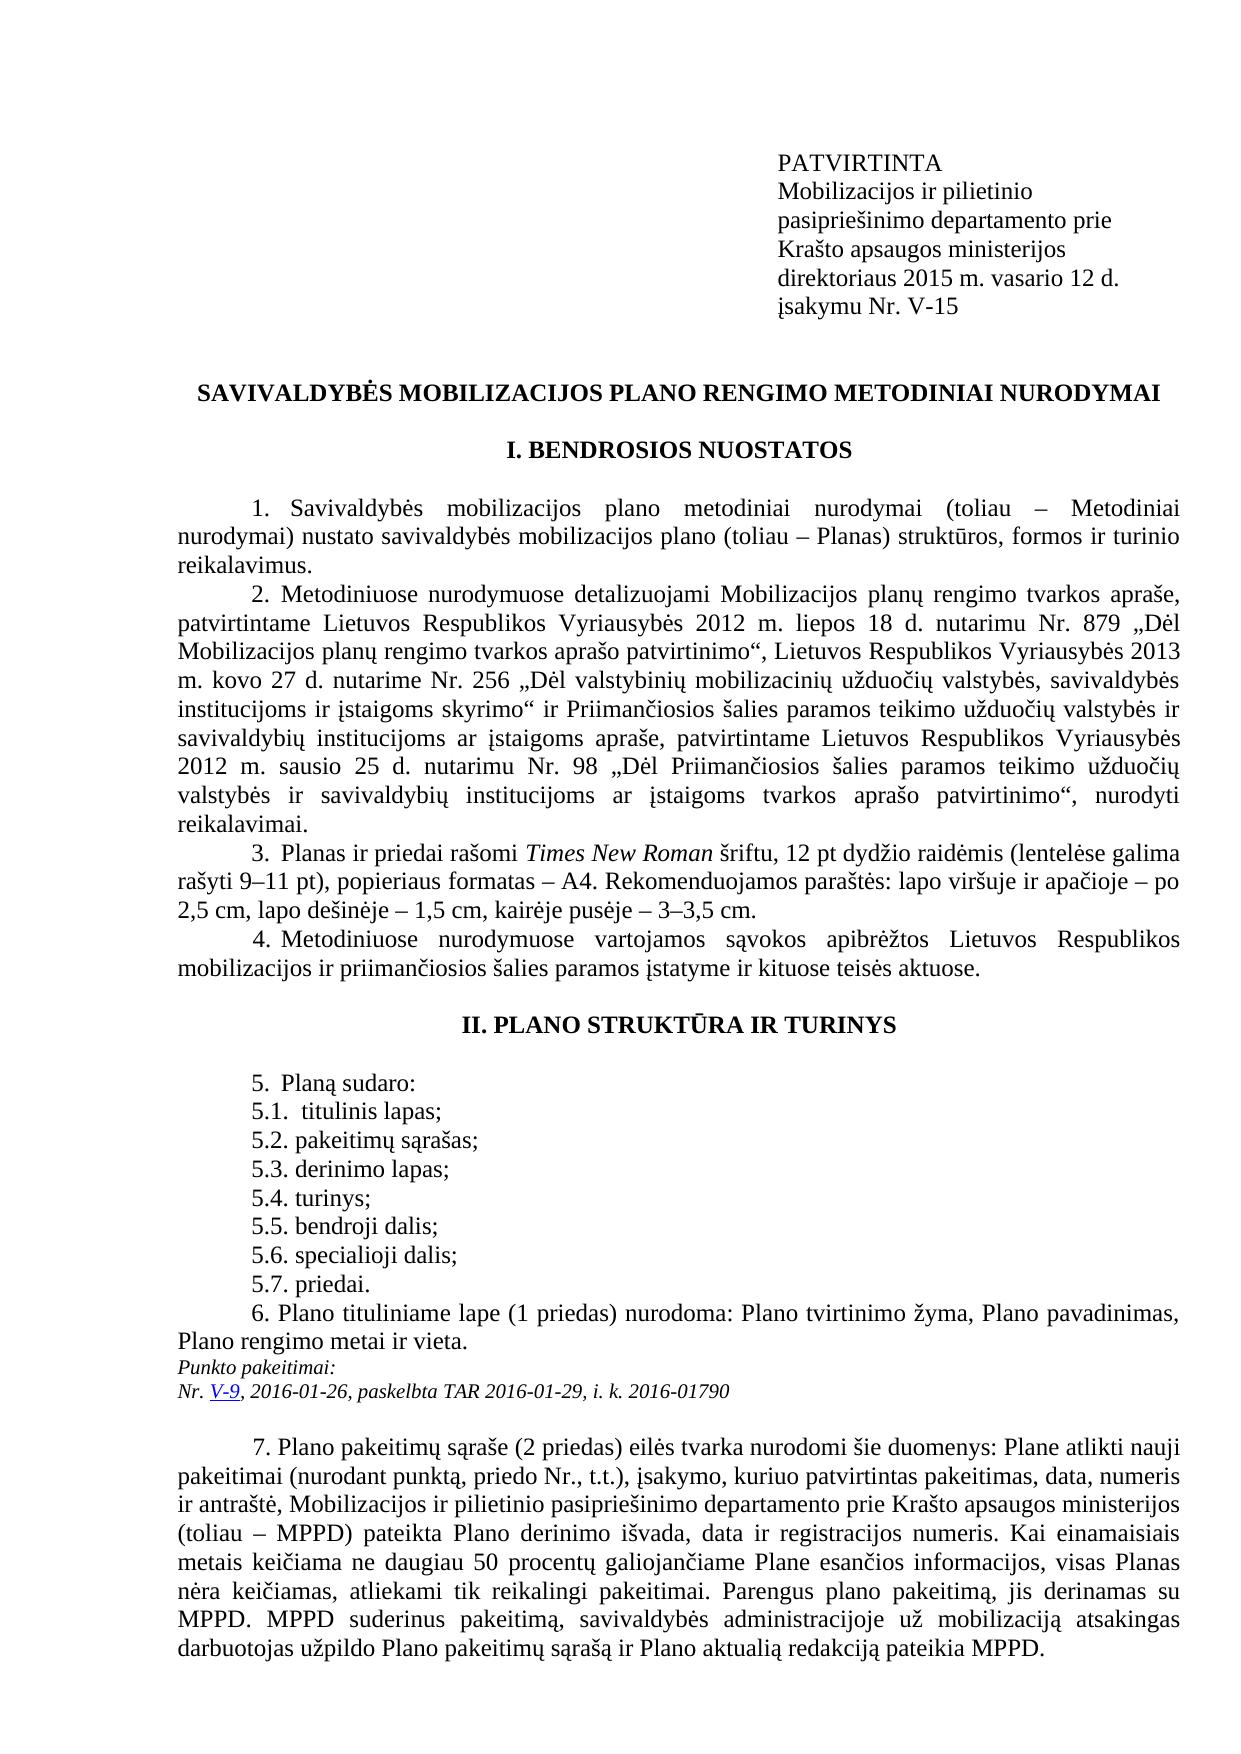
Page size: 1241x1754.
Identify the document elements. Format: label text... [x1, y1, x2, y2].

text direktoriaus 2015 m. vasario 12 d. [777, 263, 1181, 291]
text II. PLANO STRUKTŪRA IR TURINYS [177, 1010, 1181, 1039]
text įsakymu Nr. V-15 [777, 291, 1181, 320]
text 7. Plano pakeitimų sąraše (2 priedas) eilės tvarka nurodomi šie duomenys: Plane atlikti nauji pakeitimai (nurodant punktą, priedo Nr., t.t.), įsakymo, kuriuo patvirtintas pakeitimas, data, numeris ir antraštė, Mobilizacijos ir pilietinio pasipriešinimo departamento prie Krašto apsaugos ministerijos (toliau – MPPD) pateikta Plano derinimo išvada, data ir registracijos numeris. Kai einamaisiais metais keičiama ne daugiau 50 procentų galiojančiame Plane esančios informacijos, visas Planas nėra keičiamas, atliekami tik reikalingi pakeitimai. Parengus plano pakeitimą, jis derinamas su MPPD. MPPD suderinus pakeitimą, savivaldybės administracijoje už mobilizaciją atsakingas darbuotojas užpildo Plano pakeitimų sąrašą ir Plano aktualią redakciją pateikia MPPD. [177, 1432, 1181, 1662]
text 5. Planą sudaro: [177, 1068, 1181, 1096]
text 1. Savivaldybės mobilizacijos plano metodiniai nurodymai (toliau – Metodiniai nurodymai) nustato savivaldybės mobilizacijos plano (toliau – Planas) struktūros, formos ir turinio reikalavimus. [177, 493, 1181, 579]
text Mobilizacijos ir pilietinio pasipriešinimo departamento prie [777, 176, 1181, 234]
text 6. Plano tituliniame lape (1 priedas) nurodoma: Plano tvirtinimo žyma, Plano pavadinimas, Plano rengimo metai ir vieta. [177, 1298, 1181, 1355]
text Krašto apsaugos ministerijos [777, 234, 1181, 263]
text 5.7. priedai. [251, 1269, 1181, 1298]
text 5.6. specialioji dalis; [251, 1240, 1181, 1269]
text 5.4. turinys; [251, 1183, 1181, 1211]
text 4. Metodiniuose nurodymuose vartojamos sąvokos apibrėžtos Lietuvos Respublikos mobilizacijos ir priimančiosios šalies paramos įstatyme ir kituose teisės aktuose. [177, 924, 1181, 981]
text 5.5. bendroji dalis; [251, 1211, 1181, 1240]
text I. BENDROSIOS NUOSTATOS [177, 435, 1181, 464]
text Savivaldybės mobilizacijos plano RENGIMO metodiniai nurodymai [177, 378, 1181, 406]
text 2. Metodiniuose nurodymuose detalizuojami Mobilizacijos planų rengimo tvarkos apraše, patvirtintame Lietuvos Respublikos Vyriausybės 2012 m. liepos 18 d. nutarimu Nr. 879 „Dėl Mobilizacijos planų rengimo tvarkos aprašo patvirtinimo“, Lietuvos Respublikos Vyriausybės 2013 m. kovo 27 d. nutarime Nr. 256 „Dėl valstybinių mobilizacinių užduočių valstybės, savivaldybės institucijoms ir įstaigoms skyrimo“ ir Priimančiosios šalies paramos teikimo užduočių valstybės ir savivaldybių institucijoms ar įstaigoms apraše, patvirtintame Lietuvos Respublikos Vyriausybės 2012 m. sausio 25 d. nutarimu Nr. 98 „Dėl Priimančiosios šalies paramos teikimo užduočių valstybės ir savivaldybių institucijoms ar įstaigoms tvarkos aprašo patvirtinimo“, nurodyti reikalavimai. [177, 579, 1181, 838]
text 5.1. titulinis lapas; [251, 1096, 1181, 1125]
text 3. Planas ir priedai rašomi Times New Roman šriftu, 12 pt dydžio raidėmis (lentelėse galima rašyti 9–11 pt), popieriaus formatas – A4. Rekomenduojamos paraštės: lapo viršuje ir apačioje – po 2,5 cm, lapo dešinėje – 1,5 cm, kairėje pusėje – 3–3,5 cm. [177, 838, 1181, 924]
text Nr. V-9, 2016-01-26, paskelbta TAR 2016-01-29, i. k. 2016-01790 [177, 1379, 1181, 1403]
text PATVIRTINTA [777, 148, 1181, 176]
text 5.3. derinimo lapas; [251, 1154, 1181, 1183]
text 5.2. pakeitimų sąrašas; [251, 1125, 1181, 1154]
text Punkto pakeitimai: [177, 1355, 1181, 1379]
